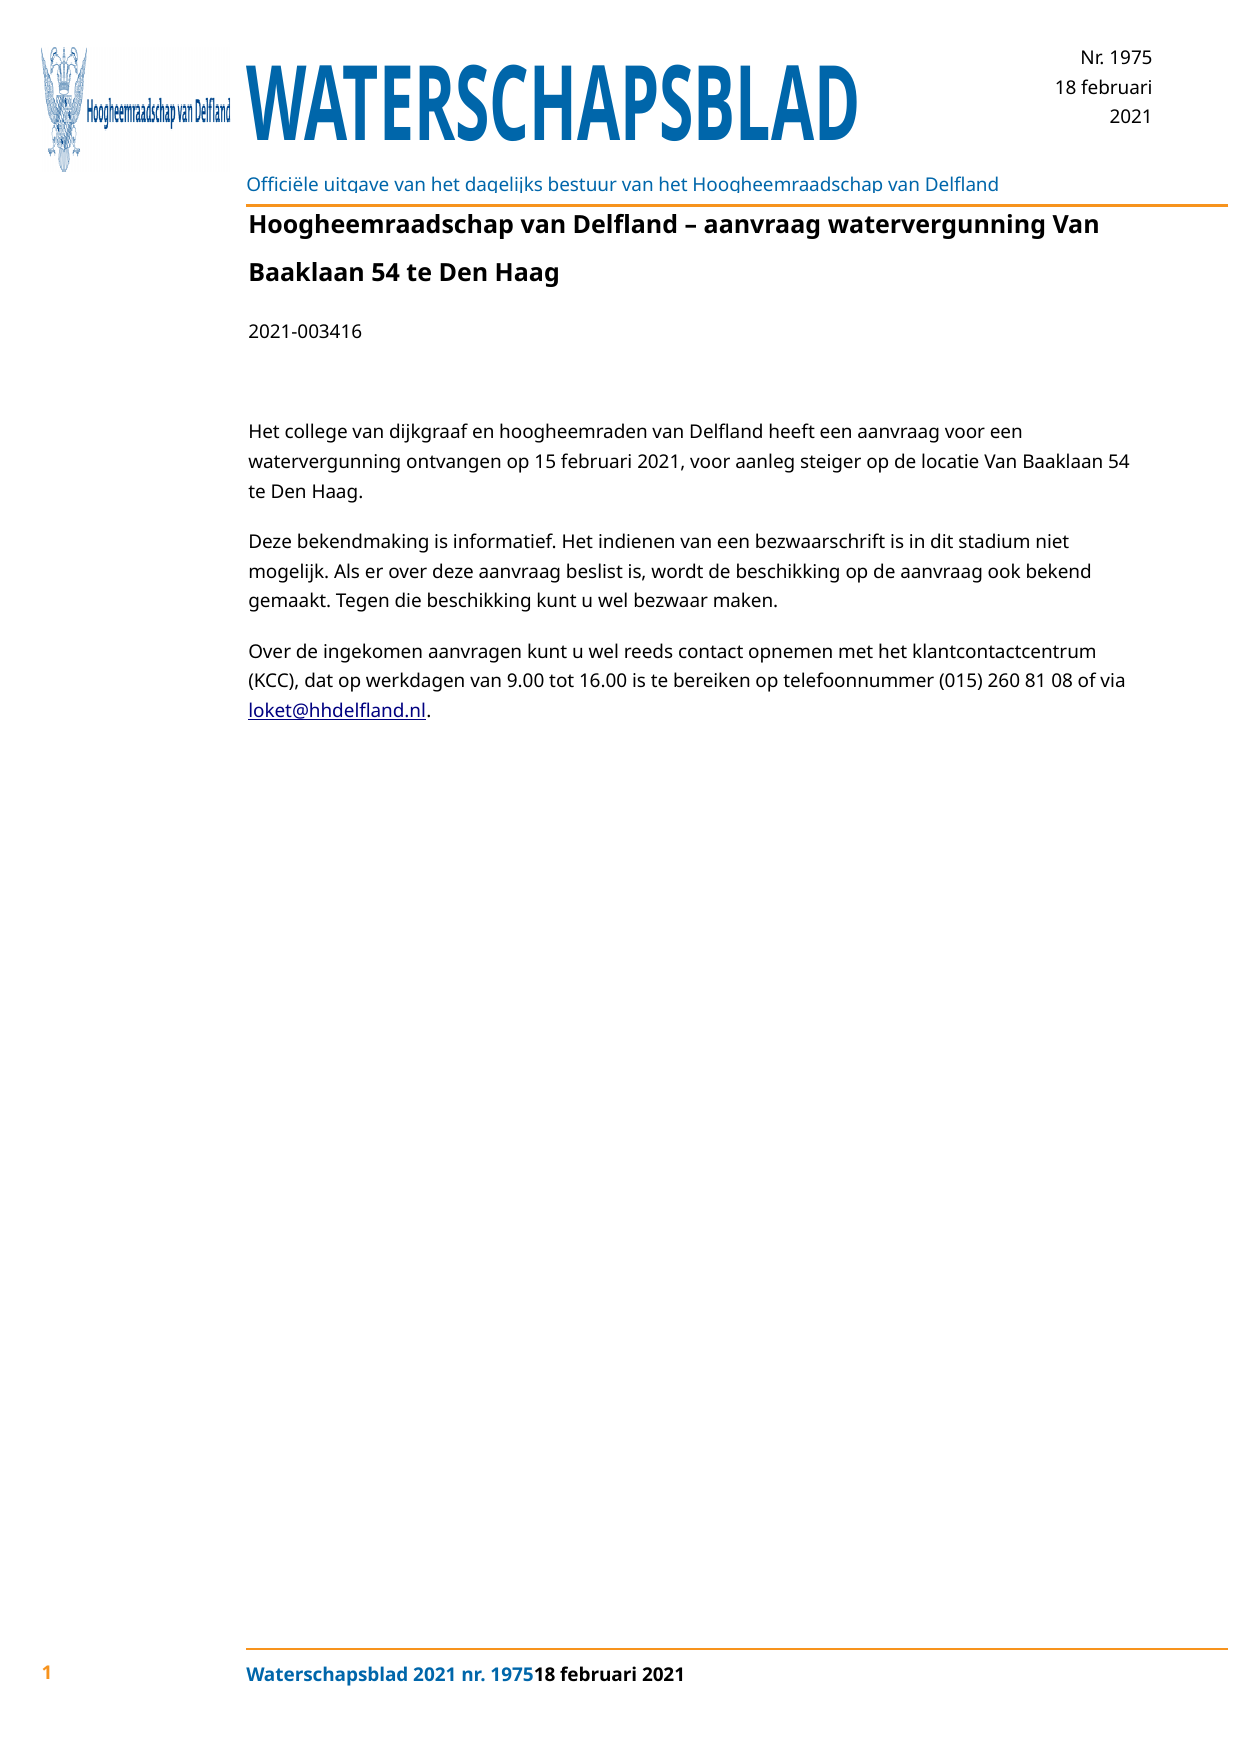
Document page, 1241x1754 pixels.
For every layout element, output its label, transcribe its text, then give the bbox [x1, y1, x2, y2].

text Over de ingekomen aanvragen kunt u wel reeds contact opnemen met het klantcontactcentrum (KCC), dat op werkdagen van 9.00 tot 16.00 is te bereiken op telefoonnummer (015) 260 81 08 of via loket@hhdelfland.nl. [248, 638, 1152, 723]
picture [41, 47, 231, 172]
text 2021-003416 [248, 318, 1152, 344]
text Deze bekendmaking is informatief. Het indienen van een bezwaarschrift is in dit stadium niet mogelijk. Als er over deze aanvraag beslist is, wordt de beschikking op de aanvraag ook bekend gemaakt. Tegen die beschikking kunt u wel bezwaar maken. [248, 528, 1152, 613]
text Het college van dijkgraaf en hoogheemraden van Delfland heeft een aanvraag voor een watervergunning ontvangen op 15 februari 2021, voor aanleg steiger op de locatie Van Baaklaan 54 te Den Haag. [248, 419, 1152, 504]
text Hoogheemraadschap van Delfland – aanvraag watervergunning Van Baaklaan 54 te Den Haag [248, 207, 1152, 288]
